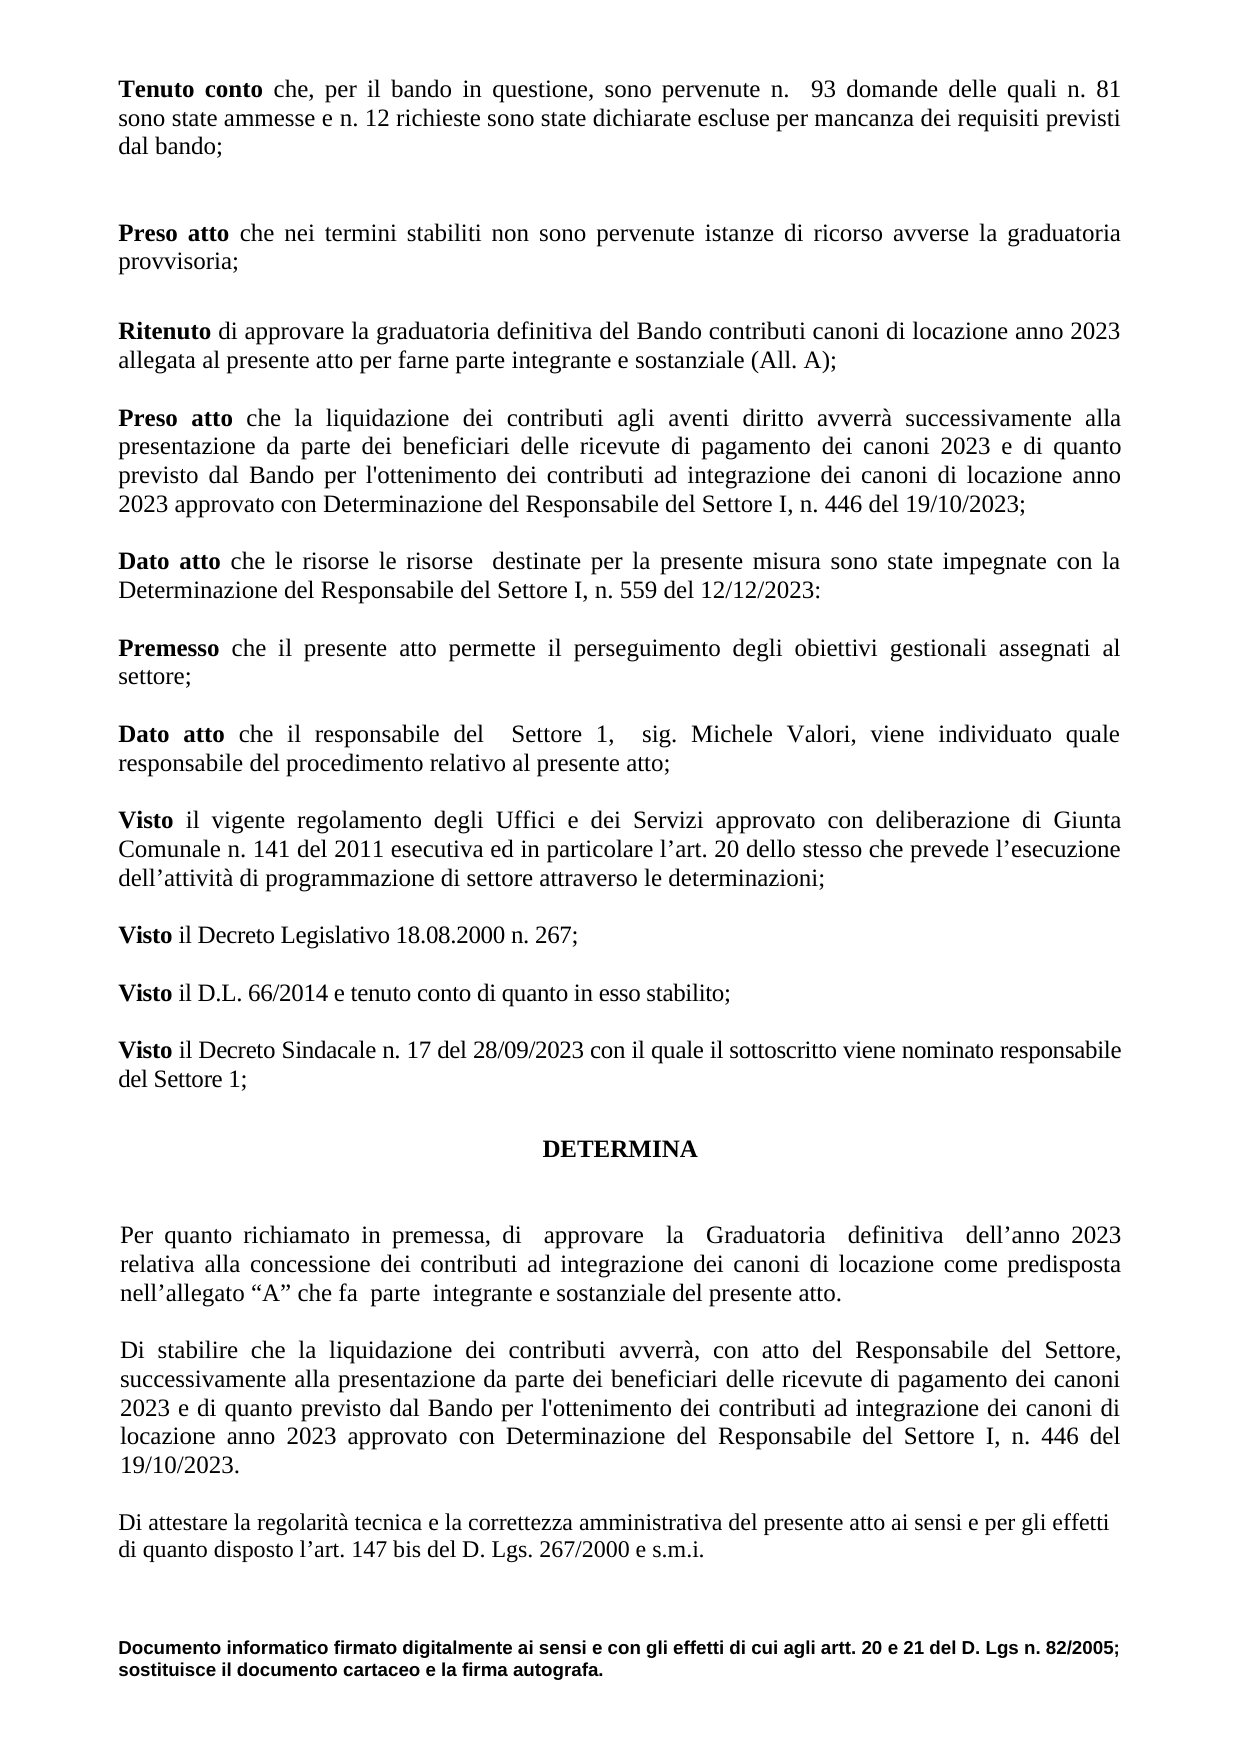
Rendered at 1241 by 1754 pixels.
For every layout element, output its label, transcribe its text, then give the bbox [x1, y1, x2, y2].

list Per quanto richiamato in premessa, di approvare la Graduatoria definitiva dell’anno 2023 relativa alla concessione dei contributi ad integrazione dei canoni di locazione come predisposta nell’allegato “A” che fa parte integrante e sostanziale del presente atto. [118, 1220, 1122, 1306]
text Dato atto che il responsabile del Settore 1, sig. Michele Valori, viene individuato quale responsabile del procedimento relativo al presente atto; [118, 719, 1122, 776]
text DETERMINA [118, 1134, 1122, 1163]
text Tenuto conto che, per il bando in questione, sono pervenute n. 93 domande delle quali n. 81 sono state ammesse e n. 12 richieste sono state dichiarate escluse per mancanza dei requisiti previsti dal bando; [118, 74, 1122, 160]
text Di stabilire che la liquidazione dei contributi avverrà, con atto del Responsabile del Settore, successivamente alla presentazione da parte dei beneficiari delle ricevute di pagamento dei canoni 2023 e di quanto previsto dal Bando per l'ottenimento dei contributi ad integrazione dei canoni di locazione anno 2023 approvato con Determinazione del Responsabile del Settore I, n. 446 del 19/10/2023. [120, 1335, 1122, 1479]
text Visto il D.L. 66/2014 e tenuto conto di quanto in esso stabilito; [118, 978, 1122, 1006]
text Preso atto che la liquidazione dei contributi agli aventi diritto avverrà successivamente alla presentazione da parte dei beneficiari delle ricevute di pagamento dei canoni 2023 e di quanto previsto dal Bando per l'ottenimento dei contributi ad integrazione dei canoni di locazione anno 2023 approvato con Determinazione del Responsabile del Settore I, n. 446 del 19/10/2023; [118, 403, 1122, 518]
text Preso atto che nei termini stabiliti non sono pervenute istanze di ricorso avverse la graduatoria provvisoria; [118, 218, 1122, 275]
text Visto il vigente regolamento degli Uffici e dei Servizi approvato con deliberazione di Giunta Comunale n. 141 del 2011 esecutiva ed in particolare l’art. 20 dello stesso che prevede l’esecuzione dell’attività di programmazione di settore attraverso le determinazioni; [118, 805, 1122, 891]
text Di attestare la regolarità tecnica e la correttezza amministrativa del presente atto ai sensi e per gli effetti di quanto disposto l’art. 147 bis del D. Lgs. 267/2000 e s.m.i. [118, 1508, 1122, 1563]
text Visto il Decreto Sindacale n. 17 del 28/09/2023 con il quale il sottoscritto viene nominato responsabile del Settore 1; [118, 1035, 1122, 1093]
text Ritenuto di approvare la graduatoria definitiva del Bando contributi canoni di locazione anno 2023 allegata al presente atto per farne parte integrante e sostanziale (All. A); [118, 316, 1122, 374]
text Dato atto che le risorse le risorse destinate per la presente misura sono state impegnate con la Determinazione del Responsabile del Settore I, n. 559 del 12/12/2023: [118, 546, 1122, 604]
text Visto il Decreto Legislativo 18.08.2000 n. 267; [118, 920, 1122, 949]
text Premesso che il presente atto permette il perseguimento degli obiettivi gestionali assegnati al settore; [118, 633, 1122, 690]
